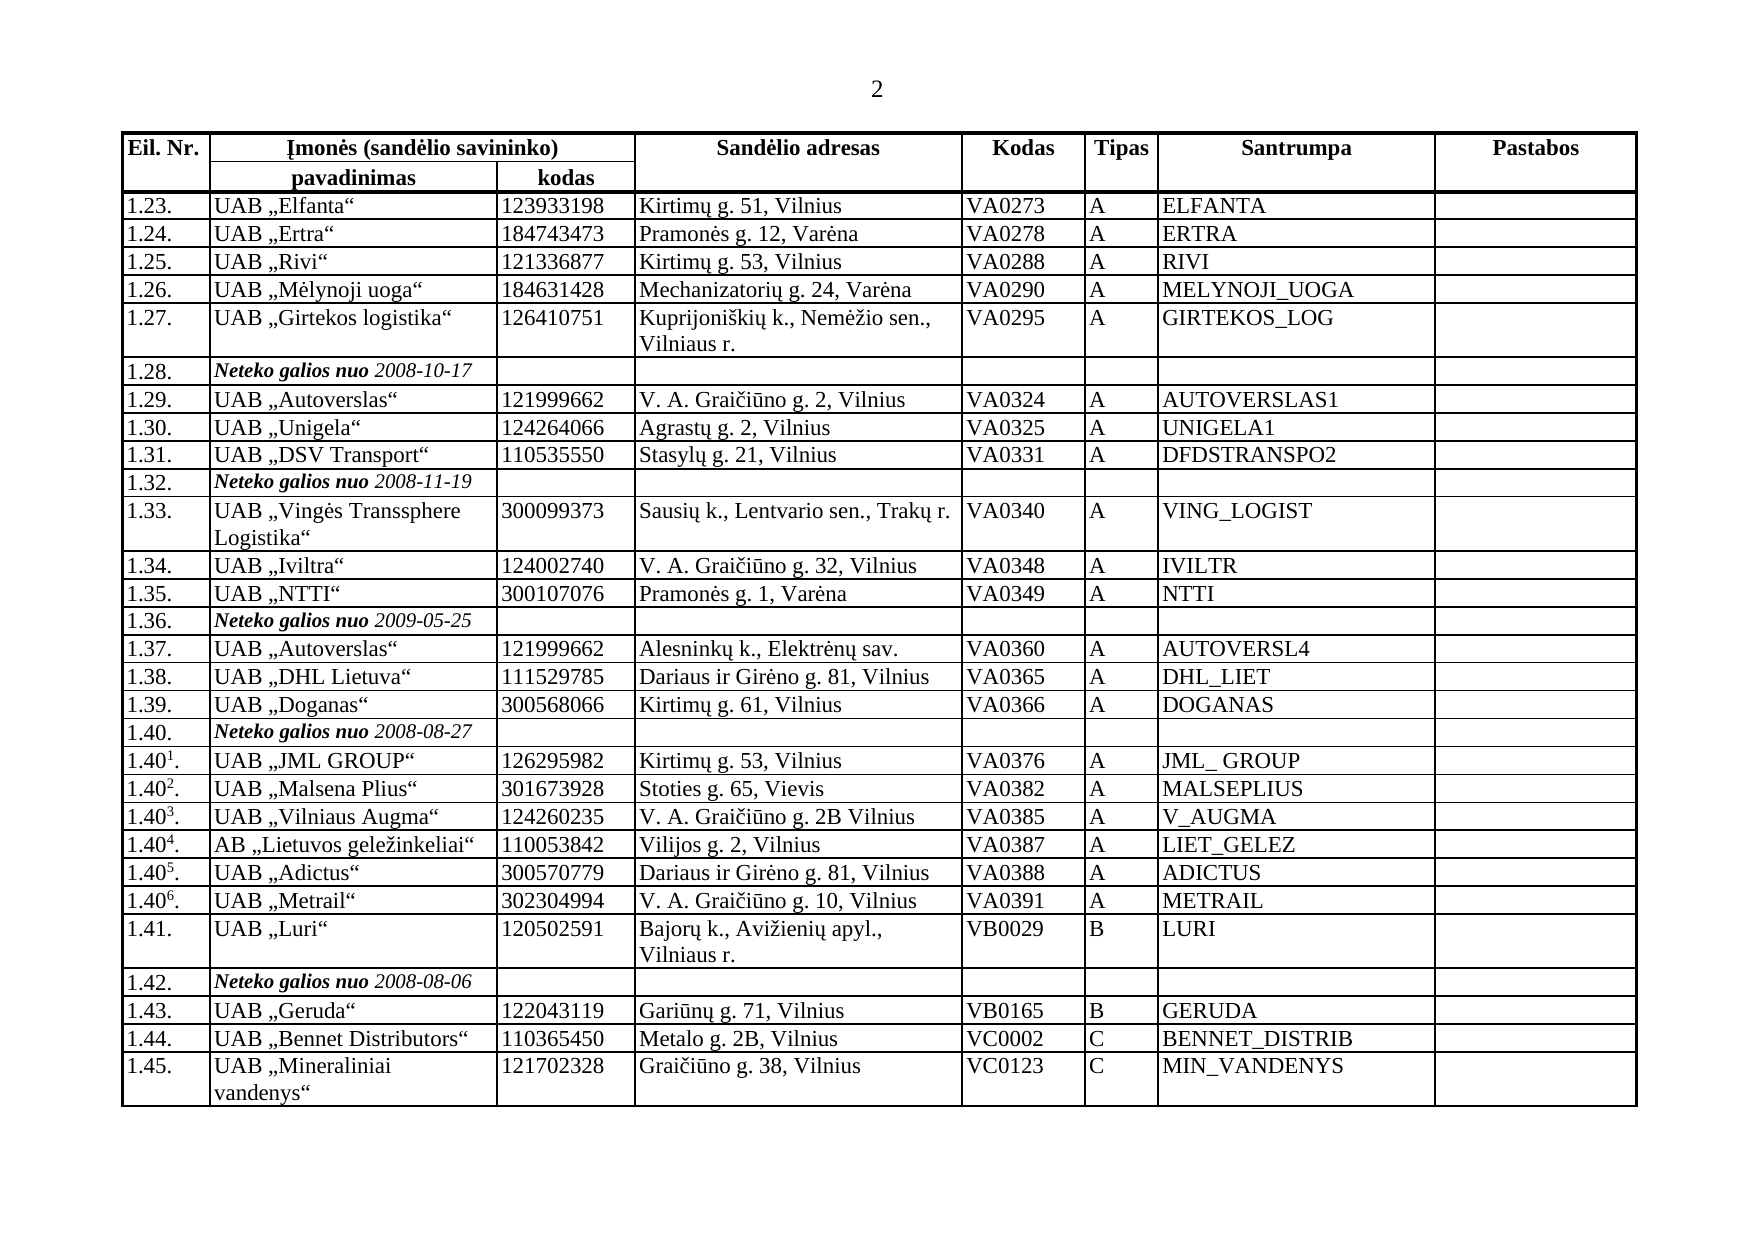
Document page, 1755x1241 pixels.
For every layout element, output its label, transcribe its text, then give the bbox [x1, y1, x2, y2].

table_cell Graičiūno g. 38, Vilnius [636, 1053, 961, 1105]
table_cell 124264066 [498, 414, 634, 440]
table_cell A [1086, 691, 1157, 718]
table_cell 300107076 [498, 580, 634, 606]
table_cell [636, 358, 961, 384]
table_cell [1436, 470, 1635, 496]
table_cell [1436, 1053, 1635, 1105]
table_cell 184631428 [498, 276, 634, 302]
table_header Eil. Nr. [124, 135, 209, 190]
table_cell UAB „Girtekos logistika“ [211, 304, 496, 356]
table_cell A [1086, 775, 1157, 801]
table_cell VING_LOGIST [1159, 497, 1434, 550]
table_cell [1086, 358, 1157, 384]
table_header Santrumpa [1159, 135, 1434, 190]
table_cell 1.24. [124, 220, 209, 246]
table_cell Pramonės g. 1, Varėna [636, 580, 961, 606]
table_cell A [1086, 414, 1157, 440]
table_cell A [1086, 552, 1157, 578]
table_cell IVILTR [1159, 552, 1434, 578]
table_cell [498, 358, 634, 384]
table_cell A [1086, 831, 1157, 857]
table_header Įmonės (sandėlio savininko) [211, 135, 634, 161]
table_cell VB0029 [963, 915, 1084, 967]
table_cell 121999662 [498, 636, 634, 662]
table_cell UAB „Mėlynoji uoga“ [211, 276, 496, 302]
table_cell 110535550 [498, 442, 634, 468]
table_cell Neteko galios nuo 2008-10-17 [211, 358, 496, 384]
table_cell 1.402. [124, 775, 209, 801]
table_cell 302304994 [498, 887, 634, 913]
table_cell 1.37. [124, 636, 209, 662]
table_cell Stoties g. 65, Vievis [636, 775, 961, 801]
table_cell kodas [498, 162, 634, 190]
table_cell VA0331 [963, 442, 1084, 468]
table_cell 121999662 [498, 386, 634, 412]
table_cell ADICTUS [1159, 859, 1434, 885]
table_cell UAB „Elfanta“ [211, 194, 496, 218]
table_cell Bajorų k., Avižienių apyl., Vilniaus r. [636, 915, 961, 967]
table_cell [1086, 969, 1157, 995]
table_cell [1436, 1025, 1635, 1051]
table_cell VA0325 [963, 414, 1084, 440]
table_cell B [1086, 915, 1157, 967]
table_cell UAB „Vilniaus Augma“ [211, 803, 496, 829]
table_cell AUTOVERSLAS1 [1159, 386, 1434, 412]
table_cell VA0387 [963, 831, 1084, 857]
table_cell 1.403. [124, 803, 209, 829]
table_cell [1436, 386, 1635, 412]
table_cell A [1086, 194, 1157, 218]
table_cell Dariaus ir Girėno g. 81, Vilnius [636, 663, 961, 690]
table_cell [963, 470, 1084, 496]
table_cell A [1086, 580, 1157, 606]
table_cell [963, 358, 1084, 384]
table_cell Agrastų g. 2, Vilnius [636, 414, 961, 440]
table_cell A [1086, 747, 1157, 773]
table_cell Neteko galios nuo 2008-08-27 [211, 719, 496, 746]
table_cell UAB „Autoverslas“ [211, 636, 496, 662]
table_cell [1086, 719, 1157, 746]
table_cell V. A. Graičiūno g. 2, Vilnius [636, 386, 961, 412]
table_cell MIN_VANDENYS [1159, 1053, 1434, 1105]
table_cell [636, 470, 961, 496]
table_cell 1.26. [124, 276, 209, 302]
table_header Pastabos [1436, 135, 1635, 190]
table_cell 300099373 [498, 497, 634, 550]
table_cell 121702328 [498, 1053, 634, 1105]
table_cell Vilijos g. 2, Vilnius [636, 831, 961, 857]
table_cell 1.27. [124, 304, 209, 356]
table_cell [1436, 887, 1635, 913]
table_cell LURI [1159, 915, 1434, 967]
table_cell A [1086, 887, 1157, 913]
table_cell AB „Lietuvos geležinkeliai“ [211, 831, 496, 857]
table_cell UAB „Rivi“ [211, 248, 496, 274]
table_cell [1436, 358, 1635, 384]
table_cell A [1086, 248, 1157, 274]
table_header Tipas [1086, 135, 1157, 190]
table_cell VA0382 [963, 775, 1084, 801]
table_cell [1436, 414, 1635, 440]
table_cell [1086, 470, 1157, 496]
table_cell NTTI [1159, 580, 1434, 606]
table_cell [636, 608, 961, 634]
table_cell 300568066 [498, 691, 634, 718]
table_cell 1.34. [124, 552, 209, 578]
table_cell VA0340 [963, 497, 1084, 550]
table_cell 122043119 [498, 997, 634, 1023]
table_cell 1.32. [124, 470, 209, 496]
table_cell 301673928 [498, 775, 634, 801]
table_cell RIVI [1159, 248, 1434, 274]
table_cell 1.28. [124, 358, 209, 384]
table_cell UAB „Metrail“ [211, 887, 496, 913]
table_header Kodas [963, 135, 1084, 190]
table_cell Kirtimų g. 53, Vilnius [636, 248, 961, 274]
table_cell Dariaus ir Girėno g. 81, Vilnius [636, 859, 961, 885]
table_cell A [1086, 803, 1157, 829]
table_cell 120502591 [498, 915, 634, 967]
table_cell LIET_GELEZ [1159, 831, 1434, 857]
table_cell C [1086, 1025, 1157, 1051]
table_cell 123933198 [498, 194, 634, 218]
table_cell A [1086, 663, 1157, 690]
table_cell 1.35. [124, 580, 209, 606]
table_cell [1436, 747, 1635, 773]
table_cell ERTRA [1159, 220, 1434, 246]
table_cell VA0295 [963, 304, 1084, 356]
table_cell GERUDA [1159, 997, 1434, 1023]
table_cell 1.36. [124, 608, 209, 634]
table_cell 1.38. [124, 663, 209, 690]
table_cell VA0290 [963, 276, 1084, 302]
table_cell VA0349 [963, 580, 1084, 606]
table_cell 1.401. [124, 747, 209, 773]
table_cell Pramonės g. 12, Varėna [636, 220, 961, 246]
table_cell 1.23. [124, 194, 209, 218]
table_cell 124002740 [498, 552, 634, 578]
table_cell 1.40. [124, 719, 209, 746]
table_cell [1159, 608, 1434, 634]
table_cell VA0366 [963, 691, 1084, 718]
table_cell [1436, 997, 1635, 1023]
table_cell 1.30. [124, 414, 209, 440]
table_cell VA0348 [963, 552, 1084, 578]
table_cell Sausių k., Lentvario sen., Trakų r. [636, 497, 961, 550]
table_cell Neteko galios nuo 2009-05-25 [211, 608, 496, 634]
table_cell Kuprijoniškių k., Nemėžio sen., Vilniaus r. [636, 304, 961, 356]
table_cell 110365450 [498, 1025, 634, 1051]
table_cell 1.44. [124, 1025, 209, 1051]
table_cell [636, 969, 961, 995]
table_cell VB0165 [963, 997, 1084, 1023]
table_cell Alesninkų k., Elektrėnų sav. [636, 636, 961, 662]
table_cell UAB „Adictus“ [211, 859, 496, 885]
table_cell DOGANAS [1159, 691, 1434, 718]
table_cell BENNET_DISTRIB [1159, 1025, 1434, 1051]
table_cell UAB „Autoverslas“ [211, 386, 496, 412]
table_cell [1436, 580, 1635, 606]
table_cell VA0273 [963, 194, 1084, 218]
table_cell UAB „Geruda“ [211, 997, 496, 1023]
table_cell AUTOVERSL4 [1159, 636, 1434, 662]
table_cell [1436, 803, 1635, 829]
table_cell 111529785 [498, 663, 634, 690]
table_cell GIRTEKOS_LOG [1159, 304, 1434, 356]
table_cell 1.33. [124, 497, 209, 550]
table_cell [1159, 470, 1434, 496]
table_cell Neteko galios nuo 2008-11-19 [211, 470, 496, 496]
table_cell Kirtimų g. 51, Vilnius [636, 194, 961, 218]
table_cell A [1086, 497, 1157, 550]
table_cell 1.404. [124, 831, 209, 857]
table_cell 1.25. [124, 248, 209, 274]
table_cell [1436, 608, 1635, 634]
table_cell Kirtimų g. 61, Vilnius [636, 691, 961, 718]
table_cell 124260235 [498, 803, 634, 829]
table_cell V_AUGMA [1159, 803, 1434, 829]
table_cell UNIGELA1 [1159, 414, 1434, 440]
table_cell METRAIL [1159, 887, 1434, 913]
table_cell 121336877 [498, 248, 634, 274]
table_cell 1.405. [124, 859, 209, 885]
table_cell [498, 969, 634, 995]
table_cell [1436, 304, 1635, 356]
table_cell [963, 608, 1084, 634]
table_cell UAB „Iviltra“ [211, 552, 496, 578]
table_cell VA0324 [963, 386, 1084, 412]
table_cell VA0278 [963, 220, 1084, 246]
table_cell A [1086, 636, 1157, 662]
table_cell DFDSTRANSPO2 [1159, 442, 1434, 468]
table_cell [963, 719, 1084, 746]
table_cell 300570779 [498, 859, 634, 885]
table_cell UAB „Malsena Plius“ [211, 775, 496, 801]
table_cell [1159, 719, 1434, 746]
table_cell C [1086, 1053, 1157, 1105]
table_cell DHL_LIET [1159, 663, 1434, 690]
table_cell 126410751 [498, 304, 634, 356]
table_cell UAB „DHL Lietuva“ [211, 663, 496, 690]
table_cell V. A. Graičiūno g. 2B Vilnius [636, 803, 961, 829]
table_cell 1.45. [124, 1053, 209, 1105]
table_cell [1436, 636, 1635, 662]
table_cell UAB „Vingės Transsphere Logistika“ [211, 497, 496, 550]
table_cell [1436, 719, 1635, 746]
table_cell B [1086, 997, 1157, 1023]
table_cell V. A. Graičiūno g. 10, Vilnius [636, 887, 961, 913]
table_header Sandėlio adresas [636, 135, 961, 190]
table_cell VA0365 [963, 663, 1084, 690]
table_cell UAB „DSV Transport“ [211, 442, 496, 468]
table_cell ELFANTA [1159, 194, 1434, 218]
table_cell UAB „Bennet Distributors“ [211, 1025, 496, 1051]
table_cell UAB „NTTI“ [211, 580, 496, 606]
table_cell UAB „Ertra“ [211, 220, 496, 246]
table_cell [498, 470, 634, 496]
table_cell [1436, 775, 1635, 801]
table_cell VC0002 [963, 1025, 1084, 1051]
table_cell 1.41. [124, 915, 209, 967]
table_cell Metalo g. 2B, Vilnius [636, 1025, 961, 1051]
table_cell 1.43. [124, 997, 209, 1023]
table_cell A [1086, 220, 1157, 246]
table_cell MALSEPLIUS [1159, 775, 1434, 801]
table_cell A [1086, 386, 1157, 412]
table_cell [1436, 969, 1635, 995]
table_cell 184743473 [498, 220, 634, 246]
table_cell VA0288 [963, 248, 1084, 274]
table_cell JML_ GROUP [1159, 747, 1434, 773]
table_cell VA0391 [963, 887, 1084, 913]
table_cell 110053842 [498, 831, 634, 857]
table_cell 1.42. [124, 969, 209, 995]
table_cell VA0385 [963, 803, 1084, 829]
table_cell [1436, 248, 1635, 274]
table_cell A [1086, 304, 1157, 356]
table_cell A [1086, 276, 1157, 302]
table_cell [1436, 691, 1635, 718]
table_cell [1159, 358, 1434, 384]
table_cell [1436, 915, 1635, 967]
table_cell Stasylų g. 21, Vilnius [636, 442, 961, 468]
table_cell VA0388 [963, 859, 1084, 885]
table_cell [1436, 220, 1635, 246]
table_cell [1436, 663, 1635, 690]
table_cell [1436, 194, 1635, 218]
table_cell Gariūnų g. 71, Vilnius [636, 997, 961, 1023]
table_cell UAB „Unigela“ [211, 414, 496, 440]
table_cell A [1086, 442, 1157, 468]
table_cell [1436, 831, 1635, 857]
table_cell UAB „Luri“ [211, 915, 496, 967]
table_cell [1436, 497, 1635, 550]
table_cell Kirtimų g. 53, Vilnius [636, 747, 961, 773]
table_cell VA0360 [963, 636, 1084, 662]
table_cell [498, 719, 634, 746]
table_cell VC0123 [963, 1053, 1084, 1105]
table_cell [1436, 859, 1635, 885]
table_cell [1086, 608, 1157, 634]
table_cell Mechanizatorių g. 24, Varėna [636, 276, 961, 302]
table_cell UAB „Mineraliniai vandenys“ [211, 1053, 496, 1105]
table_cell pavadinimas [211, 162, 496, 190]
table_cell [498, 608, 634, 634]
table_cell [1436, 276, 1635, 302]
table_cell [1159, 969, 1434, 995]
table_cell UAB „Doganas“ [211, 691, 496, 718]
table_cell 1.39. [124, 691, 209, 718]
table_cell 1.406. [124, 887, 209, 913]
table_cell [963, 969, 1084, 995]
table_cell MELYNOJI_UOGA [1159, 276, 1434, 302]
table_cell 126295982 [498, 747, 634, 773]
table_cell [636, 719, 961, 746]
table_cell 1.31. [124, 442, 209, 468]
table_cell 1.29. [124, 386, 209, 412]
table_cell Neteko galios nuo 2008-08-06 [211, 969, 496, 995]
table_cell A [1086, 859, 1157, 885]
table_cell UAB „JML GROUP“ [211, 747, 496, 773]
table_cell V. A. Graičiūno g. 32, Vilnius [636, 552, 961, 578]
table_cell VA0376 [963, 747, 1084, 773]
table_cell [1436, 552, 1635, 578]
table_cell [1436, 442, 1635, 468]
